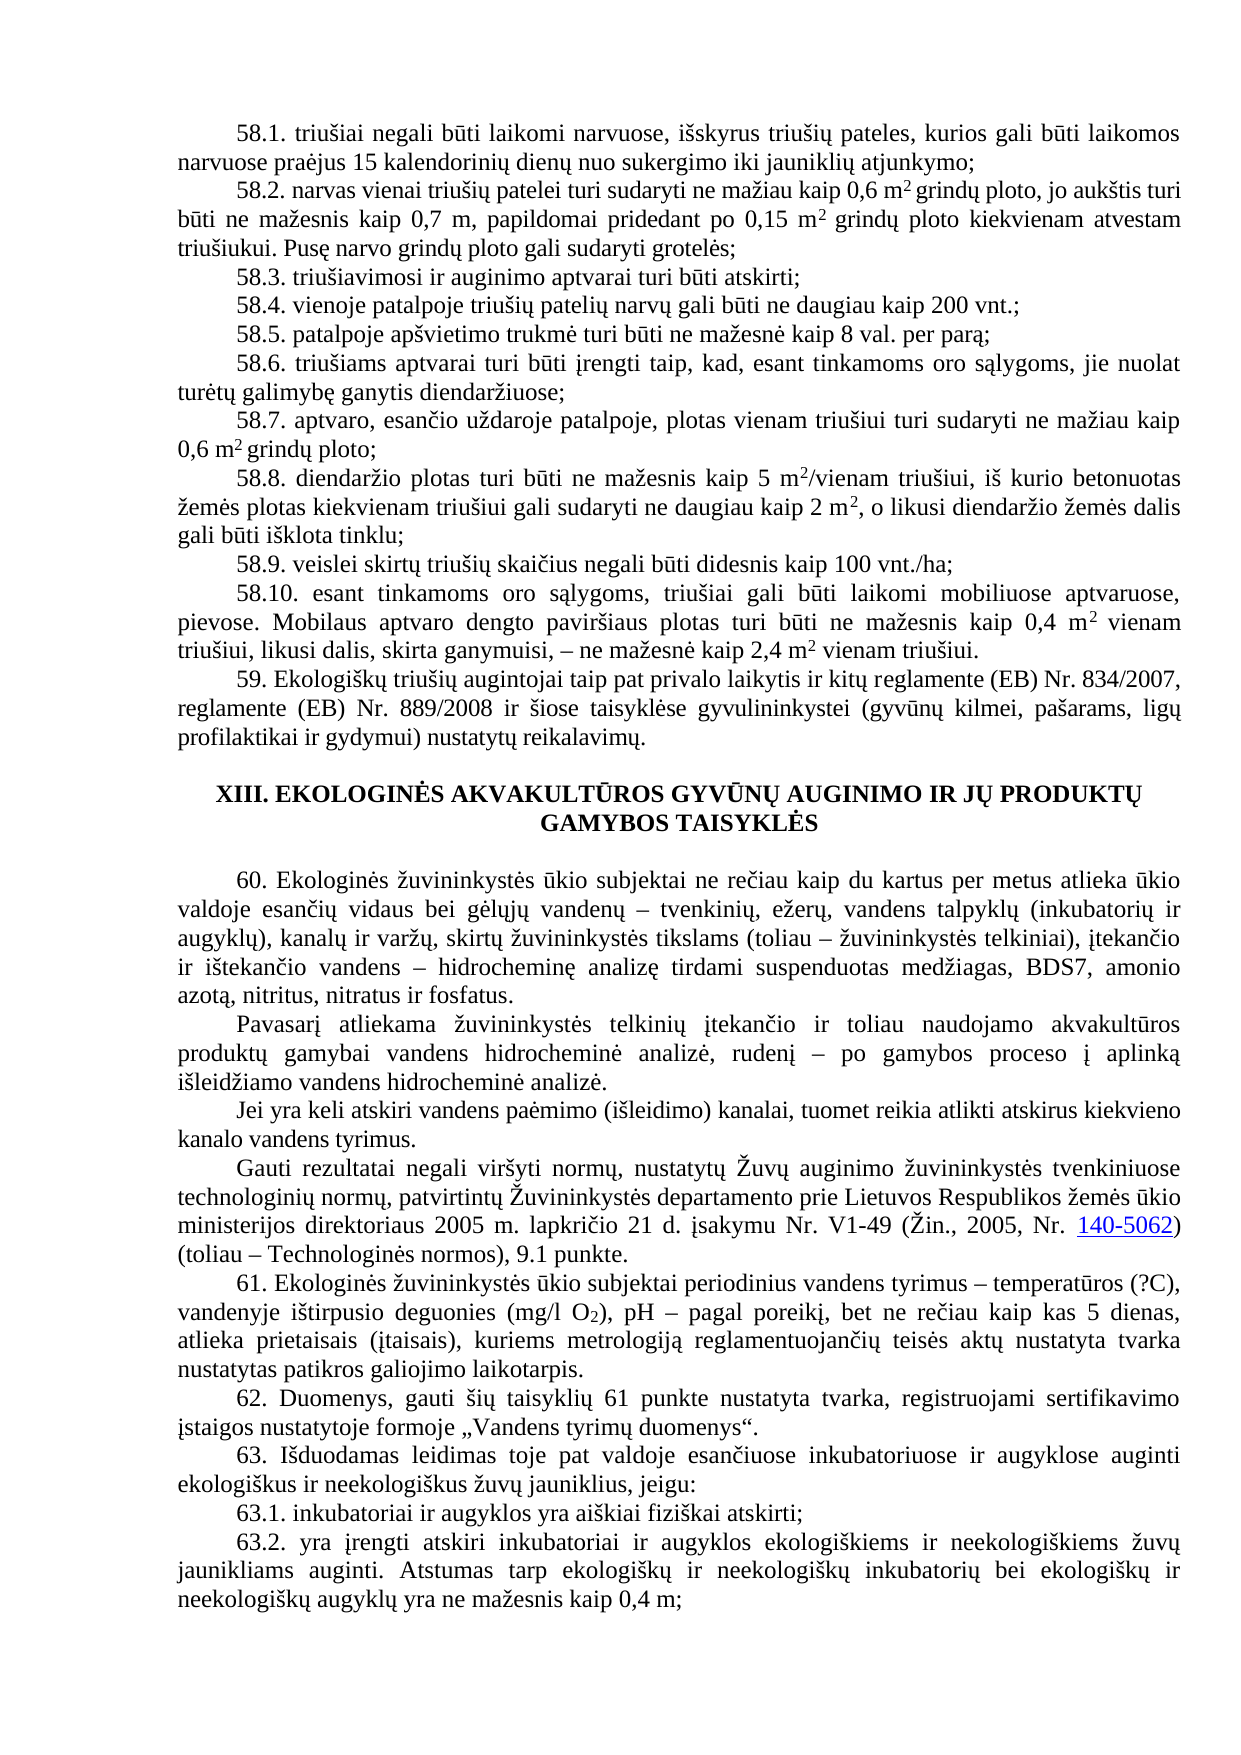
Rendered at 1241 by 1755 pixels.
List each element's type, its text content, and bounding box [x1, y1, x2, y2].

text Pavasarį atliekama žuvininkystės telkinių įtekančio ir toliau naudojamo akvakultūros produktų gamybai vandens hidrocheminė analizė, rudenį – po gamybos proceso į aplinką išleidžiamo vandens hidrocheminė analizė. [177, 1009, 1181, 1096]
text 58.4. vienoje patalpoje triušių patelių narvų gali būti ne daugiau kaip 200 vnt.; [177, 291, 1181, 319]
text 63. Išduodamas leidimas toje pat valdoje esančiuose inkubatoriuose ir augyklose auginti ekologiškus ir neekologiškus žuvų jauniklius, jeigu: [177, 1441, 1181, 1498]
text 63.2. yra įrengti atskiri inkubatoriai ir augyklos ekologiškiems ir neekologiškiems žuvų jaunikliams auginti. Atstumas tarp ekologiškų ir neekologiškų inkubatorių bei ekologiškų ir neekologiškų augyklų yra ne mažesnis kaip 0,4 m; [177, 1527, 1181, 1613]
text 58.7. aptvaro, esančio uždaroje patalpoje, plotas vienam triušiui turi sudaryti ne mažiau kaip 0,6 m2 grindų ploto; [177, 406, 1181, 463]
text 58.3. triušiavimosi ir auginimo aptvarai turi būti atskirti; [177, 262, 1181, 291]
text Jei yra keli atskiri vandens paėmimo (išleidimo) kanalai, tuomet reikia atlikti atskirus kiekvieno kanalo vandens tyrimus. [177, 1096, 1181, 1153]
text 58.6. triušiams aptvarai turi būti įrengti taip, kad, esant tinkamoms oro sąlygoms, jie nuolat turėtų galimybę ganytis diendaržiuose; [177, 348, 1181, 406]
text Gauti rezultatai negali viršyti normų, nustatytų Žuvų auginimo žuvininkystės tvenkiniuose technologinių normų, patvirtintų Žuvininkystės departamento prie Lietuvos Respublikos žemės ūkio ministerijos direktoriaus 2005 m. lapkričio 21 d. įsakymu Nr. V1-49 (Žin., 2005, Nr. 140-5062) (toliau – Technologinės normos), 9.1 punkte. [177, 1153, 1181, 1268]
text 58.8. diendaržio plotas turi būti ne mažesnis kaip 5 m2/vienam triušiui, iš kurio betonuotas žemės plotas kiekvienam triušiui gali sudaryti ne daugiau kaip 2 m2, o likusi diendaržio žemės dalis gali būti išklota tinklu; [177, 463, 1181, 549]
text XIII. EKOLOGINĖS AKVAKULTŪROS GYVŪNŲ AUGINIMO IR JŲ PRODUKTŲ GAMYBOS TAISYKLĖS [177, 779, 1181, 837]
text 60. Ekologinės žuvininkystės ūkio subjektai ne rečiau kaip du kartus per metus atlieka ūkio valdoje esančių vidaus bei gėlųjų vandenų – tvenkinių, ežerų, vandens talpyklų (inkubatorių ir augyklų), kanalų ir varžų, skirtų žuvininkystės tikslams (toliau – žuvininkystės telkiniai), įtekančio ir ištekančio vandens – hidrocheminę analizę tirdami suspenduotas medžiagas, BDS7, amonio azotą, nitritus, nitratus ir fosfatus. [177, 866, 1181, 1009]
text 58.9. veislei skirtų triušių skaičius negali būti didesnis kaip 100 vnt./ha; [177, 549, 1181, 578]
text 58.5. patalpoje apšvietimo trukmė turi būti ne mažesnė kaip 8 val. per parą; [177, 319, 1181, 348]
text 58.2. narvas vienai triušių patelei turi sudaryti ne mažiau kaip 0,6 m2 grindų ploto, jo aukštis turi būti ne mažesnis kaip 0,7 m, papildomai pridedant po 0,15 m2 grindų ploto kiekvienam atvestam triušiukui. Pusę narvo grindų ploto gali sudaryti grotelės; [177, 176, 1181, 262]
text 58.1. triušiai negali būti laikomi narvuose, išskyrus triušių pateles, kurios gali būti laikomos narvuose praėjus 15 kalendorinių dienų nuo sukergimo iki jauniklių atjunkymo; [177, 118, 1181, 176]
text 59. Ekologiškų triušių augintojai taip pat privalo laikytis ir kitų reglamente (EB) Nr. 834/2007, reglamente (EB) Nr. 889/2008 ir šiose taisyklėse gyvulininkystei (gyvūnų kilmei, pašarams, ligų profilaktikai ir gydymui) nustatytų reikalavimų. [177, 664, 1181, 751]
text 61. Ekologinės žuvininkystės ūkio subjektai periodinius vandens tyrimus – temperatūros (?C), vandenyje ištirpusio deguonies (mg/l O2), pH – pagal poreikį, bet ne rečiau kaip kas 5 dienas, atlieka prietaisais (įtaisais), kuriems metrologiją reglamentuojančių teisės aktų nustatyta tvarka nustatytas patikros galiojimo laikotarpis. [177, 1268, 1181, 1383]
text 63.1. inkubatoriai ir augyklos yra aiškiai fiziškai atskirti; [177, 1498, 1181, 1527]
text 58.10. esant tinkamoms oro sąlygoms, triušiai gali būti laikomi mobiliuose aptvaruose, pievose. Mobilaus aptvaro dengto paviršiaus plotas turi būti ne mažesnis kaip 0,4 m2 vienam triušiui, likusi dalis, skirta ganymuisi, – ne mažesnė kaip 2,4 m2 vienam triušiui. [177, 578, 1181, 664]
text 62. Duomenys, gauti šių taisyklių 61 punkte nustatyta tvarka, registruojami sertifikavimo įstaigos nustatytoje formoje „Vandens tyrimų duomenys“. [177, 1383, 1181, 1441]
